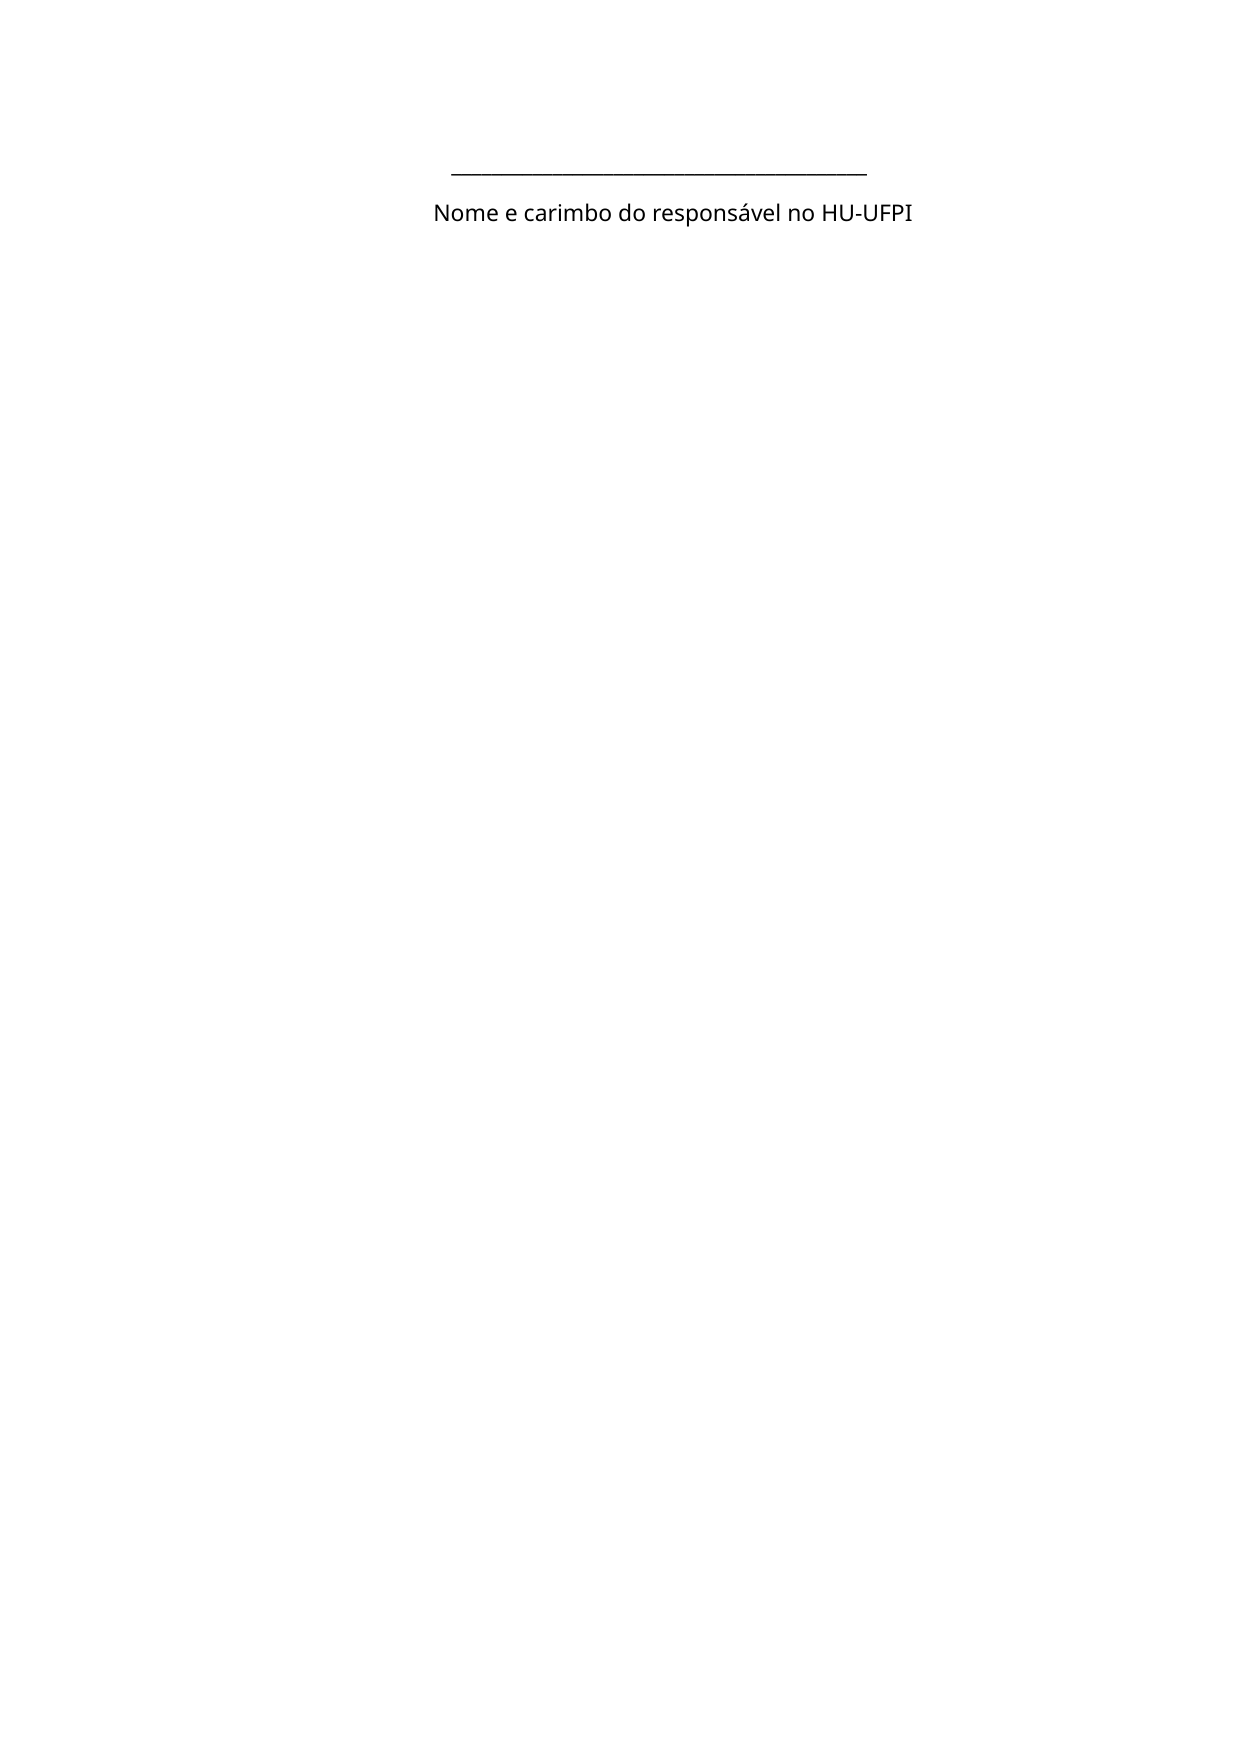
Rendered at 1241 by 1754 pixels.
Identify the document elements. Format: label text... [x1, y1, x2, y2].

text Nome e carimbo do responsável no HU-UFPI [177, 197, 1093, 229]
text _________________________________________ [177, 148, 1093, 179]
